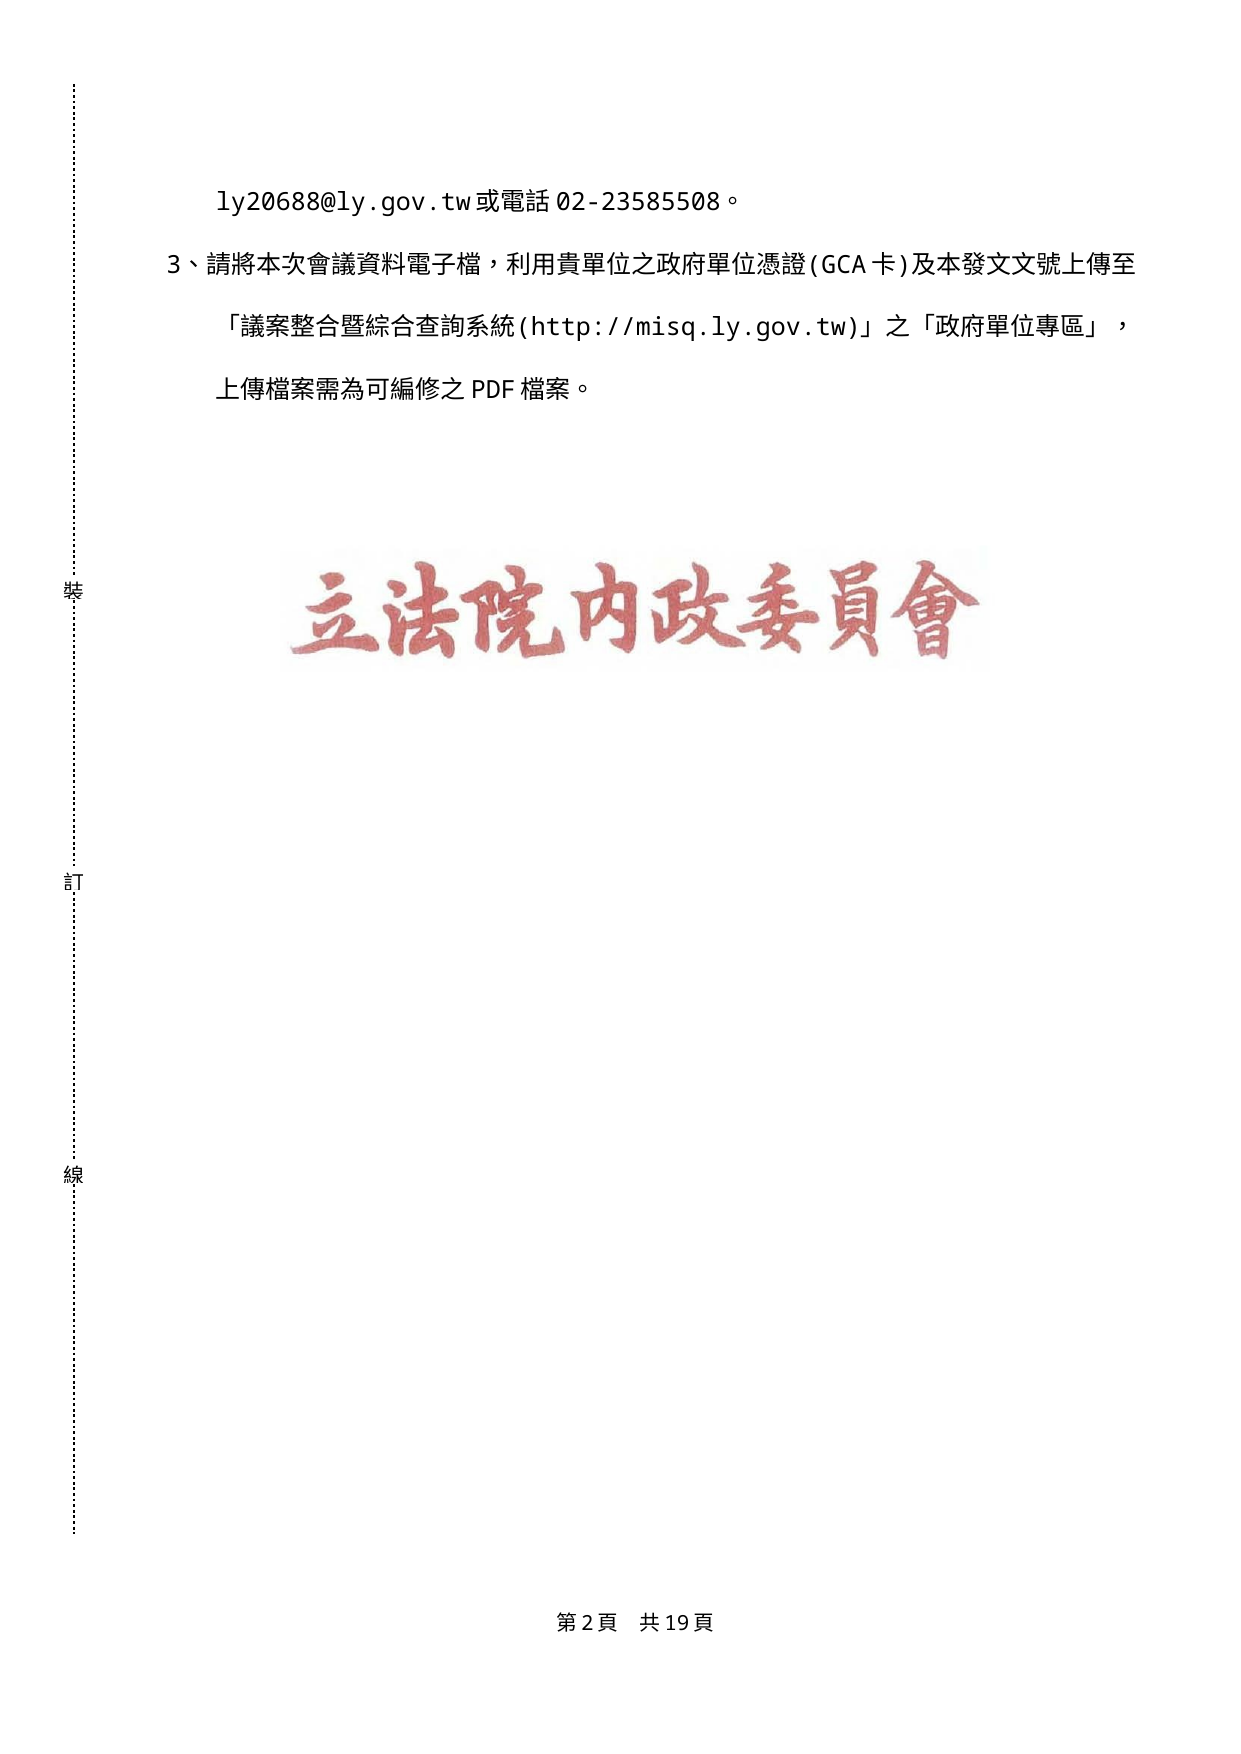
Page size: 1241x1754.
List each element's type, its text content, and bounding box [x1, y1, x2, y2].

list 請將本次會議資料電子檔，利用貴單位之政府單位憑證(GCA卡)及本發文文號上傳至「議案整合暨綜合查詢系統(http://misq.ly.gov.tw)」之「政府單位專區」，上傳檔案需為可編修之PDF檔案。 [166, 221, 1137, 408]
list ly20688@ly.gov.tw或電話02-23585508。 [166, 158, 1137, 221]
